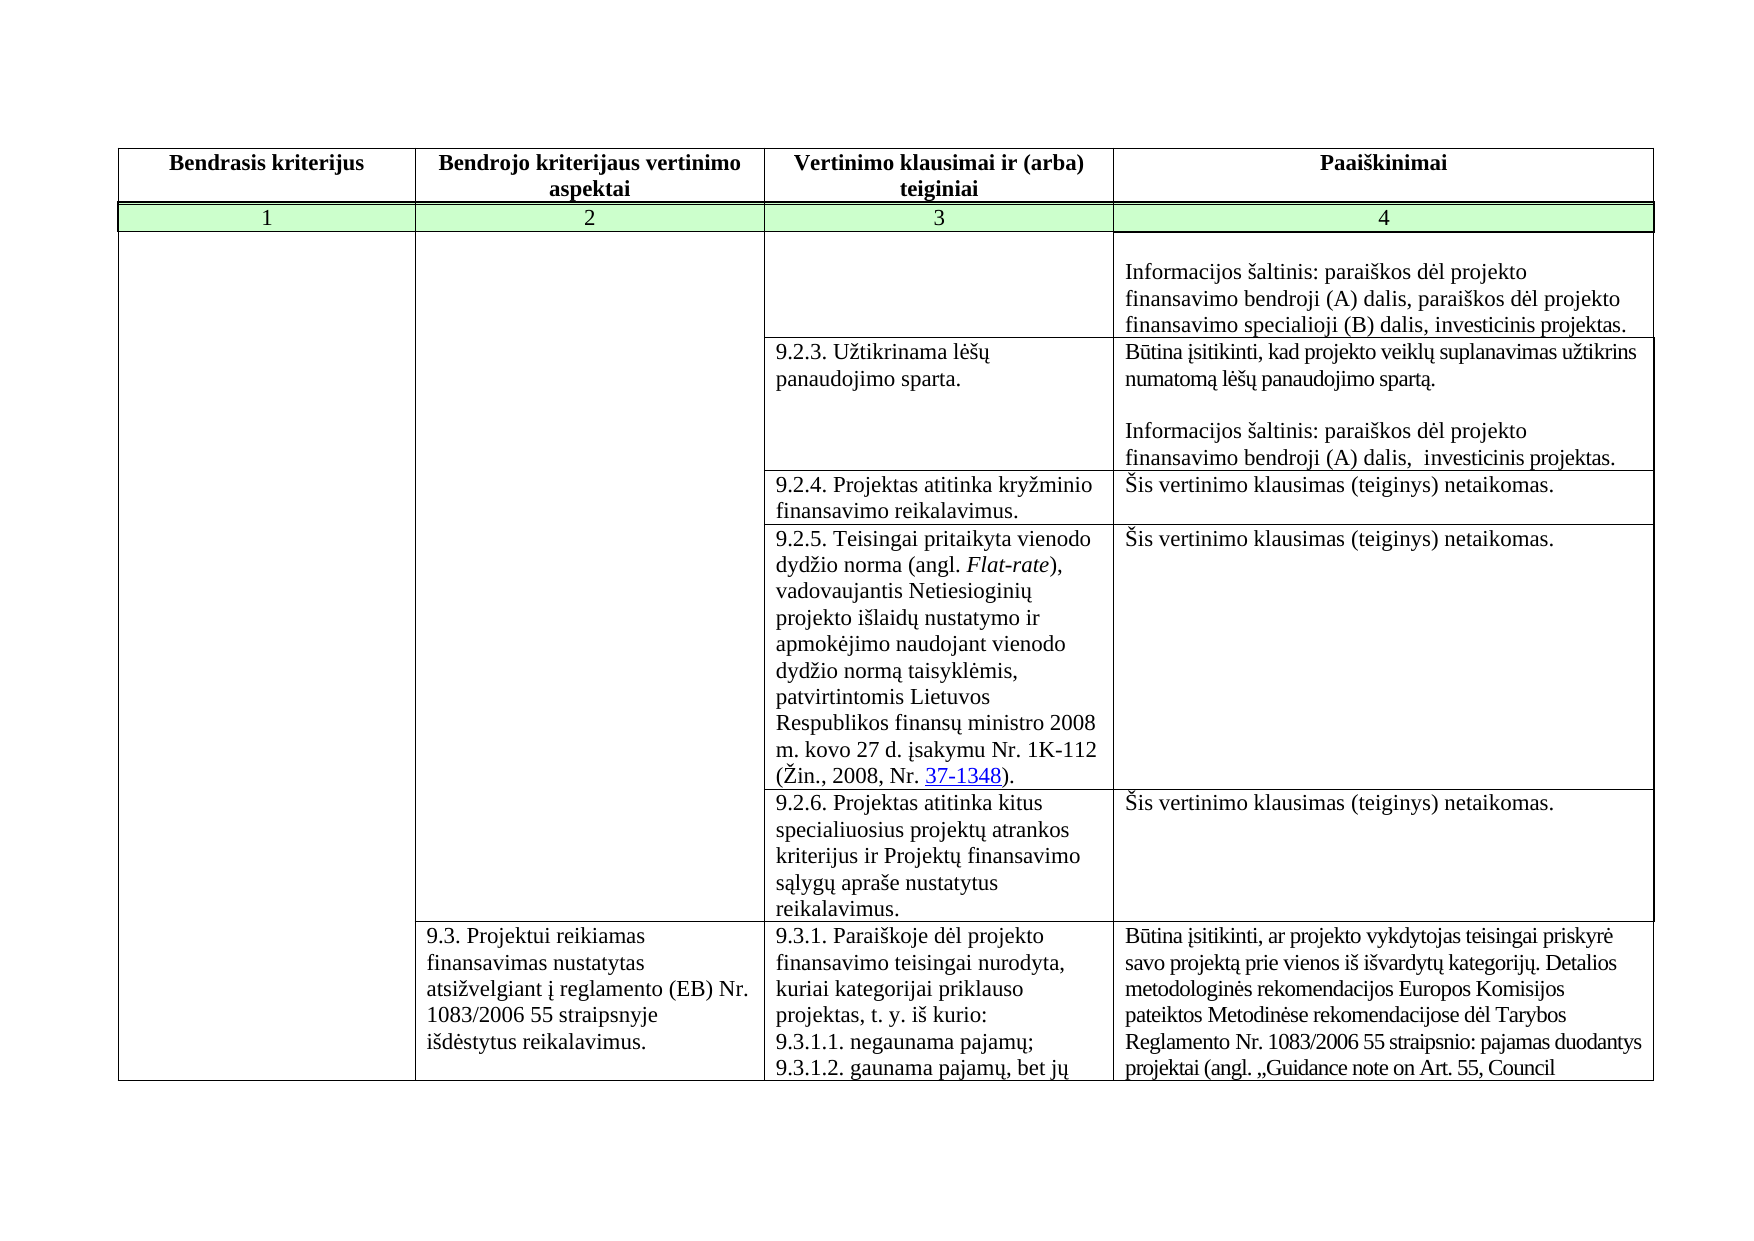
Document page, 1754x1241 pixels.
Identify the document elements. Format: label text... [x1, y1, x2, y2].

table_cell 3 [765, 205, 1113, 231]
table_cell Šis vertinimo klausimas (teiginys) netaikomas. [1114, 471, 1653, 524]
table_cell 9.2.4. Projektas atitinka kryžminio finansavimo reikalavimus. [765, 471, 1113, 524]
table_cell Informacijos šaltinis: paraiškos dėl projekto finansavimo bendroji (A) dalis, paraiškos dėl projekto finansavimo specialioji (B) dalis, investicinis projektas. [1114, 233, 1653, 337]
table_cell 2 [416, 205, 764, 231]
table_header Paaiškinimai [1114, 149, 1653, 201]
table_cell 1 [119, 205, 415, 231]
table_cell Šis vertinimo klausimas (teiginys) netaikomas. [1114, 790, 1653, 921]
table_cell [765, 232, 1113, 337]
table_cell 9.2.6. Projektas atitinka kitus specialiuosius projektų atrankos kriterijus ir Projektų finansavimo sąlygų apraše nustatytus reikalavimus. [765, 790, 1113, 921]
table_cell 9.3. Projektui reikiamas finansavimas nustatytas atsižvelgiant į reglamento (EB) Nr. 1083/2006 55 straipsnyje išdėstytus reikalavimus. [416, 922, 764, 1080]
table_header Bendrojo kriterijaus vertinimo aspektai [416, 149, 764, 201]
table_header Vertinimo klausimai ir (arba) teiginiai [765, 149, 1113, 201]
table_cell [119, 232, 415, 1080]
table_header Bendrasis kriterijus [119, 149, 415, 201]
table_cell 9.3.1. Paraiškoje dėl projekto finansavimo teisingai nurodyta, kuriai kategorijai priklauso projektas, t. y. iš kurio: 9.3.1.1. negaunama pajamų; 9.3.1.2. gaunama pajamų, bet jų [765, 922, 1113, 1080]
table_cell 4 [1114, 205, 1653, 231]
table_cell Būtina įsitikinti, kad projekto veiklų suplanavimas užtikrins numatomą lėšų panaudojimo spartą. Informacijos šaltinis: paraiškos dėl projekto finansavimo bendroji (A) dalis, investicinis projektas. [1114, 338, 1653, 470]
table_cell 9.2.3. Užtikrinama lėšų panaudojimo sparta. [765, 338, 1113, 470]
table_cell Būtina įsitikinti, ar projekto vykdytojas teisingai priskyrė savo projektą prie vienos iš išvardytų kategorijų. Detalios metodologinės rekomendacijos Europos Komisijos pateiktos Metodinėse rekomendacijose dėl Tarybos Reglamento Nr. 1083/2006 55 straipsnio: pajamas duodantys projektai (angl. „Guidance note on Art. 55, Council [1114, 922, 1653, 1080]
table_cell Šis vertinimo klausimas (teiginys) netaikomas. [1114, 525, 1653, 788]
table_cell [416, 232, 764, 921]
table_cell 9.2.5. Teisingai pritaikyta vienodo dydžio norma (angl. Flat-rate), vadovaujantis Netiesioginių projekto išlaidų nustatymo ir apmokėjimo naudojant vienodo dydžio normą taisyklėmis, patvirtintomis Lietuvos Respublikos finansų ministro 2008 m. kovo 27 d. įsakymu Nr. 1K-112 (Žin., 2008, Nr. 37-1348). [765, 525, 1113, 788]
